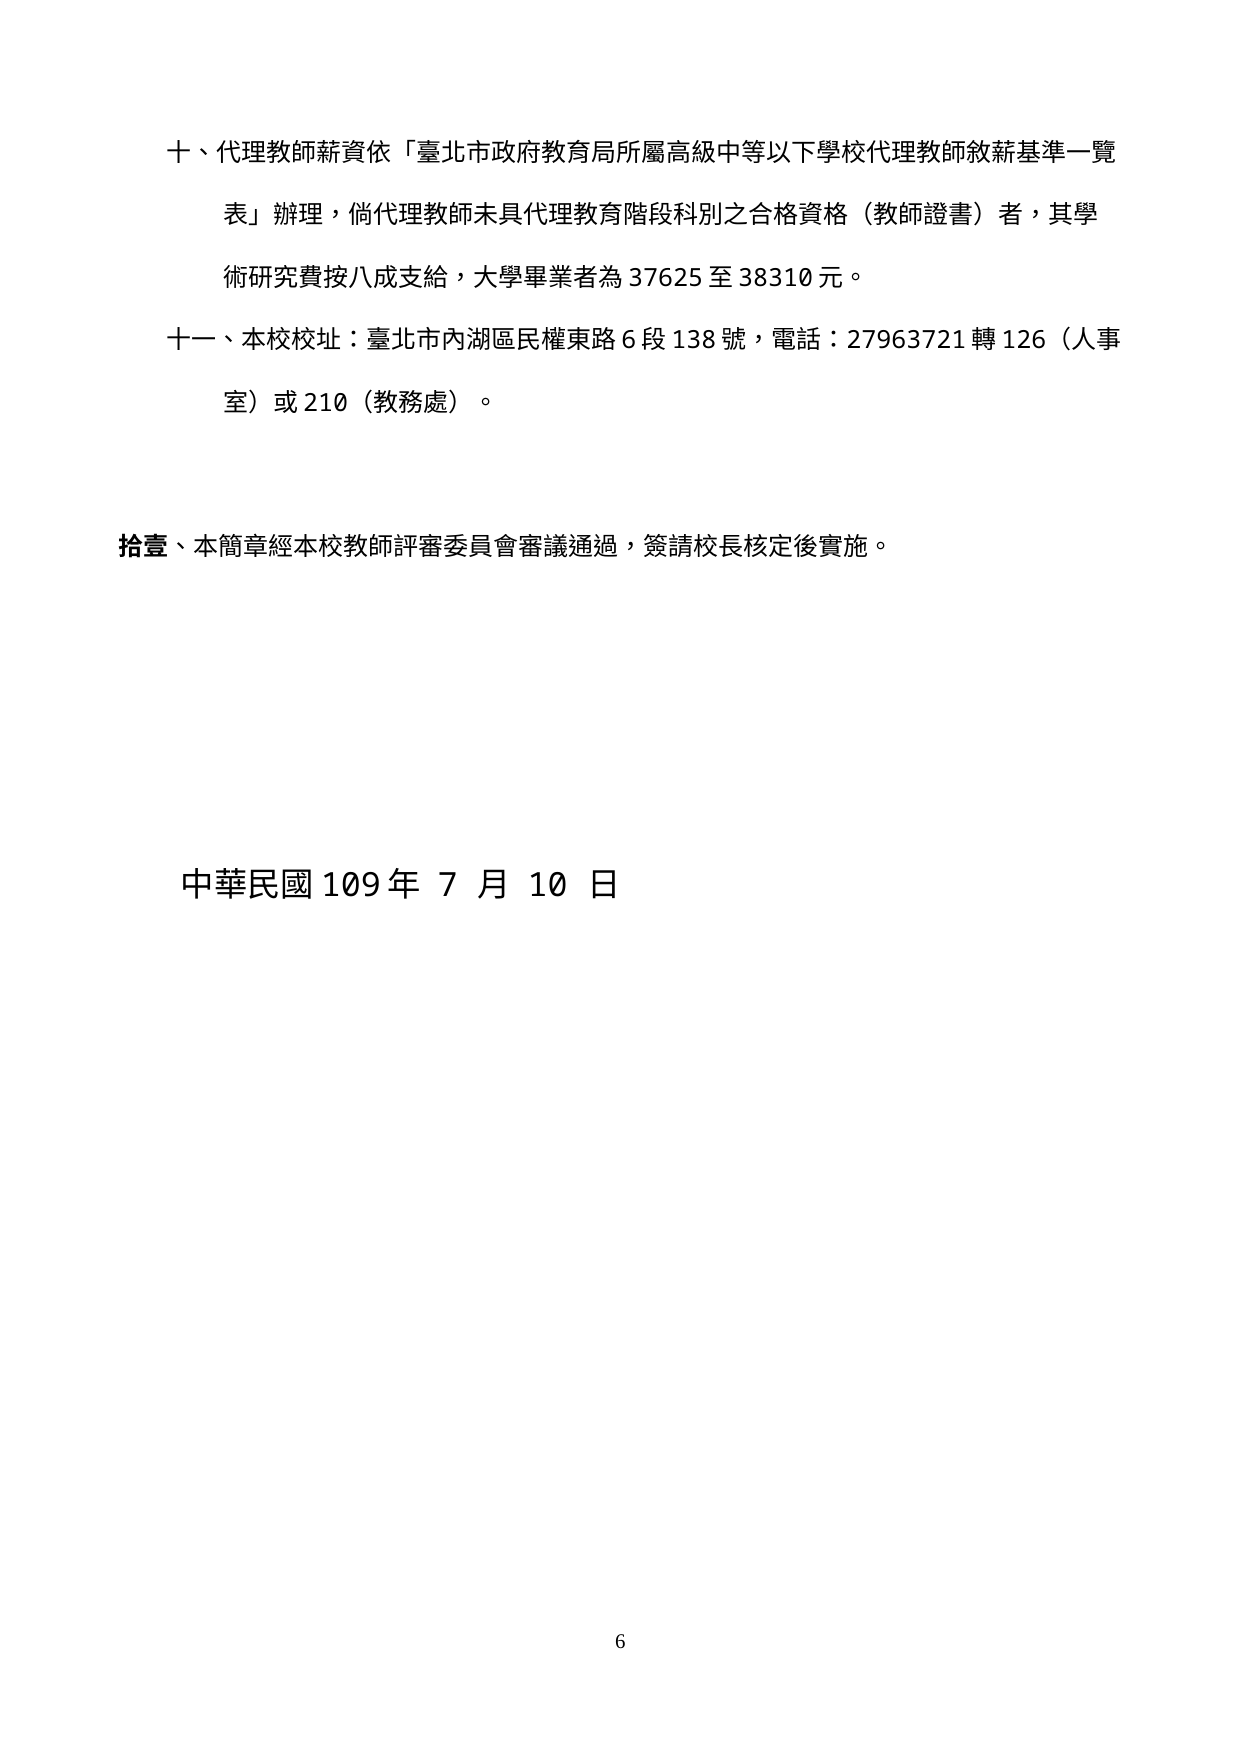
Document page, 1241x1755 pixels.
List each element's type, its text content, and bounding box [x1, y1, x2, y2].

text 中華民國109年 7 月 10 日 [181, 840, 1063, 902]
text 十、代理教師薪資依「臺北市政府教育局所屬高級中等以下學校代理教師敘薪基準一覽表」辦理，倘代理教師未具代理教育階段科別之合格資格（教師證書）者，其學術研究費按八成支給，大學畢業者為37625至38310元。 [166, 109, 1122, 296]
text 拾壹、本簡章經本校教師評審委員會審議通過，簽請校長核定後實施。 [118, 502, 1122, 565]
text 十一、本校校址：臺北市內湖區民權東路6段138號，電話：27963721轉126（人事室）或210（教務處）。 [166, 296, 1122, 421]
